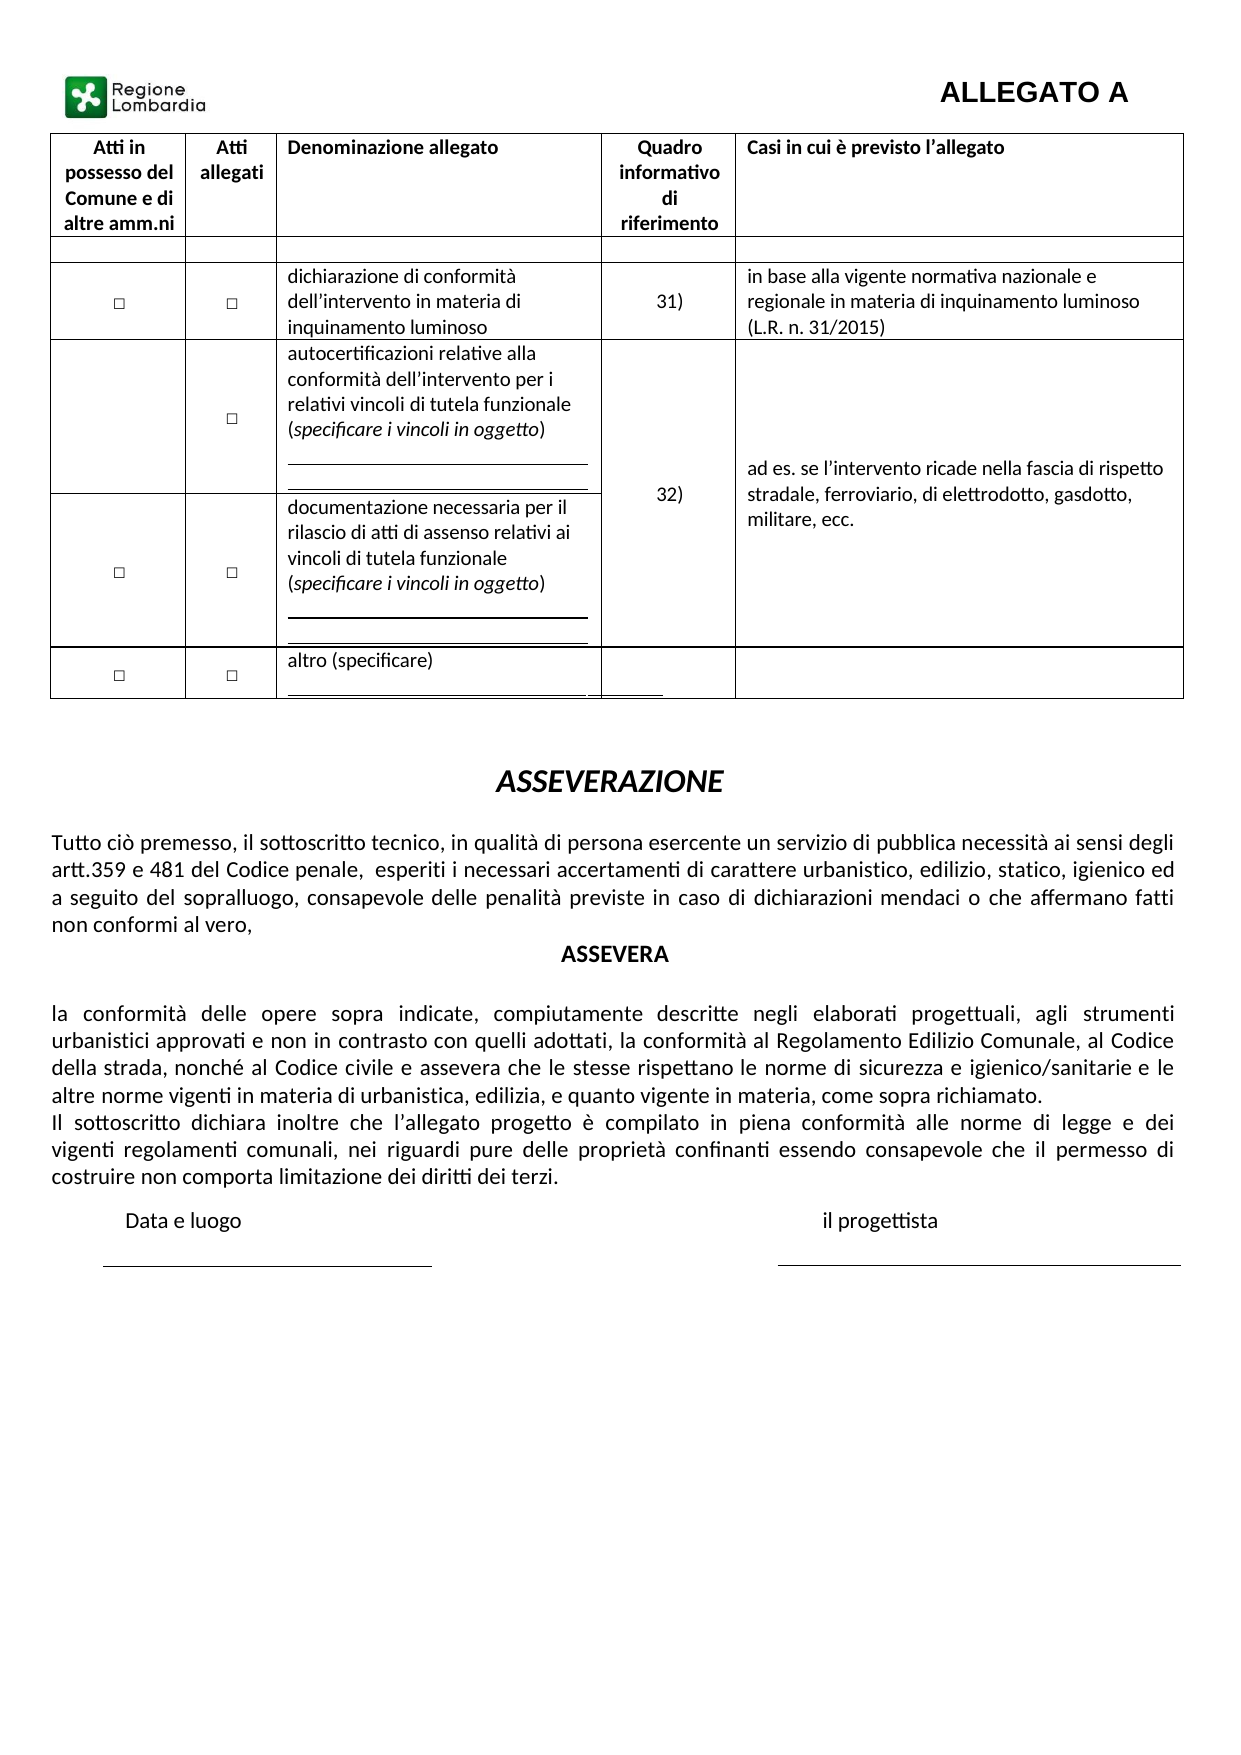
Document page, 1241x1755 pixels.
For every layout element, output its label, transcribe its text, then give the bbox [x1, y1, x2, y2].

table_cell ☐ [186, 340, 276, 493]
table_header Denominazione allegato [277, 134, 601, 236]
text Data e luogo il progettista [125, 1211, 1186, 1232]
table_cell documentazione necessaria per il rilascio di atti di assenso relativi ai vincoli di tutela funzionale (specificare i vincoli in oggetto) [277, 494, 601, 646]
table_header Quadro informativo di riferimento [602, 134, 735, 236]
table_cell [186, 237, 276, 262]
table_cell dichiarazione di conformità dell’intervento in materia di inquinamento luminoso [277, 263, 601, 339]
text Tutto ciò premesso, il sottoscritto tecnico, in qualità di persona esercente un servizio di pubblica necessità ai sensi degli artt.359 e 481 del Codice penale, esperiti i necessari accertamenti di carattere urbanistico, edilizio, statico, igienico ed a seguito del sopralluogo, consapevole delle penalità previste in caso di dichiarazioni mendaci o che affermano fatti non conformi al vero, [51, 828, 1175, 938]
table_cell [602, 237, 735, 262]
table_cell in base alla vigente normativa nazionale e regionale in materia di inquinamento luminoso (L.R. n. 31/2015) [736, 263, 1183, 339]
table_header Atti allegati [186, 134, 276, 236]
table_cell [736, 237, 1183, 262]
table_header Atti in possesso del Comune e di altre amm.ni [51, 134, 185, 236]
table_cell ☐ [51, 263, 185, 339]
table_cell [51, 340, 185, 493]
table_cell altro (specificare) [277, 648, 601, 698]
text ASSEVERA [54, 938, 1175, 969]
table_cell ☐ [186, 263, 276, 339]
table_cell [51, 237, 185, 262]
table_cell [736, 648, 1183, 698]
table_cell [602, 648, 735, 698]
table_cell ad es. se l’intervento ricade nella fascia di rispetto stradale, ferroviario, di elettrodotto, gasdotto, militare, ecc. [736, 340, 1183, 646]
table_header Casi in cui è previsto l’allegato [736, 134, 1183, 236]
table_cell ☐ [51, 648, 185, 698]
table_cell [277, 237, 601, 262]
table_cell ☐ [186, 648, 276, 698]
table_cell ☐ [51, 494, 185, 646]
text la conformità delle opere sopra indicate, compiutamente descritte negli elaborati progettuali, agli strumenti urbanistici approvati e non in contrasto con quelli adottati, la conformità al Regolamento Edilizio Comunale, al Codice della strada, nonché al Codice civile e assevera che le stesse rispettano le norme di sicurezza e igienico/sanitarie e le altre norme vigenti in materia di urbanistica, edilizia, e quanto vigente in materia, come sopra richiamato. [51, 999, 1175, 1109]
text Il sottoscritto dichiara inoltre che l’allegato progetto è compilato in piena conformità alle norme di legge e dei vigenti regolamenti comunali, nei riguardi pure delle proprietà confinanti essendo consapevole che il permesso di costruire non comporta limitazione dei diritti dei terzi. [51, 1109, 1175, 1191]
table_cell autocertificazioni relative alla conformità dell’intervento per i relativi vincoli di tutela funzionale (specificare i vincoli in oggetto) [277, 340, 601, 493]
table_cell ☐ [186, 494, 276, 646]
table_cell 31) [602, 263, 735, 339]
table_cell 32) [602, 340, 735, 646]
text ASSEVERAZIONE [39, 755, 1184, 801]
